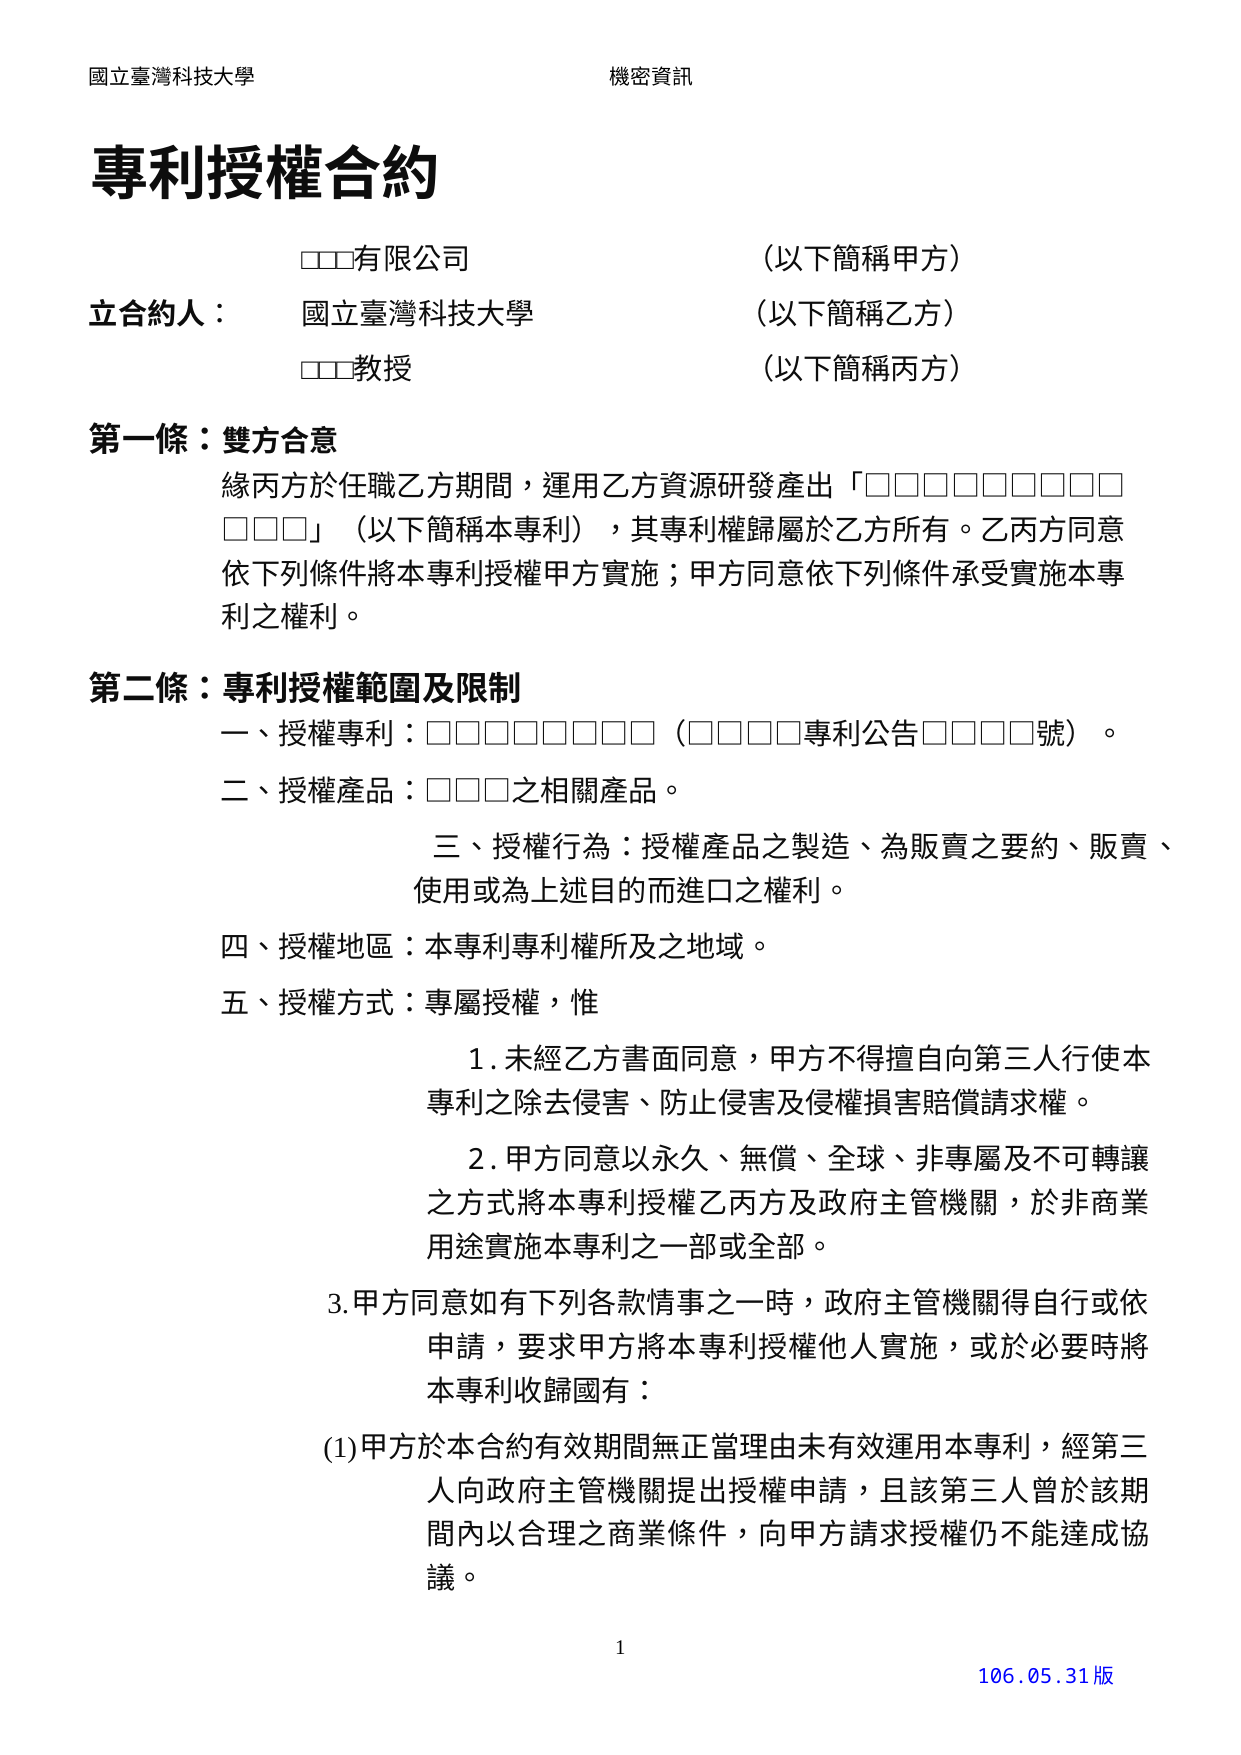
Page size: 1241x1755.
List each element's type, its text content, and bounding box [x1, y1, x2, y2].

text 一、授權專利：□□□□□□□□（□□□□專利公告□□□□號）。 [1112, 709, 1152, 753]
text □□□教授 （以下簡稱丙方） [291, 346, 341, 388]
text 五、授權方式：專屬授權，惟 [220, 978, 282, 1022]
text □□□教授 （以下簡稱丙方） [1025, 346, 1152, 388]
text 三、授權行為：授權產品之製造、為販賣之要約、販賣、使用或為上述目的而進口之權利。 [573, 822, 668, 909]
text 第二條：專利授權範圍及限制 [89, 661, 123, 709]
text 第一條：雙方合意 [291, 413, 341, 461]
text (1)甲方於本合約有效期間無正當理由未有效運用本專利，經第三人向政府主管機關提出授權申請，且該第三人曾於該期間內以合理之商業條件，向甲方請求授權仍不能達成協議。 [221, 1422, 291, 1519]
text 1.未經乙方書面同意，甲方不得擅自向第三人行使本專利之除去侵害、防止侵害及侵權損害賠償請求權。 [593, 1034, 649, 1122]
text 五、授權方式：專屬授權，惟 [593, 978, 649, 1022]
text (1)甲方於本合約有效期間無正當理由未有效運用本專利，經第三人向政府主管機關提出授權申請，且該第三人曾於該期間內以合理之商業條件，向甲方請求授權仍不能達成協議。 [725, 1422, 891, 1597]
text 第一條：雙方合意 [451, 413, 789, 461]
text 1.未經乙方書面同意，甲方不得擅自向第三人行使本專利之除去侵害、防止侵害及侵權損害賠償請求權。 [771, 1034, 1152, 1122]
text 第二條：專利授權範圍及限制 [307, 661, 489, 709]
text (1)甲方於本合約有效期間無正當理由未有效運用本專利，經第三人向政府主管機關提出授權申請，且該第三人曾於該期間內以合理之商業條件，向甲方請求授權仍不能達成協議。 [1062, 1422, 1152, 1597]
text 第一條：雙方合意 [899, 413, 949, 461]
text 一、授權專利：□□□□□□□□（□□□□專利公告□□□□號）。 [386, 709, 563, 753]
text (1)甲方於本合約有效期間無正當理由未有效運用本專利，經第三人向政府主管機關提出授權申請，且該第三人曾於該期間內以合理之商業條件，向甲方請求授權仍不能達成協議。 [465, 1422, 581, 1597]
text 立合約人： 國立臺灣科技大學 （以下簡稱乙方） [499, 291, 741, 333]
text (1)甲方於本合約有效期間無正當理由未有效運用本專利，經第三人向政府主管機關提出授權申請，且該第三人曾於該期間內以合理之商業條件，向甲方請求授權仍不能達成協議。 [851, 1422, 1009, 1597]
text 第二條：專利授權範圍及限制 [1118, 661, 1152, 709]
text 二、授權產品：□□□之相關產品。 [1098, 766, 1152, 809]
text 立合約人： 國立臺灣科技大學 （以下簡稱乙方） [899, 291, 949, 333]
text 專利授權合約 [89, 126, 612, 211]
text [629, 126, 1152, 211]
text 立合約人： 國立臺灣科技大學 （以下簡稱乙方） [980, 291, 1152, 333]
text 二、授權產品：□□□之相關產品。 [481, 766, 760, 809]
text 3.甲方同意如有下列各款情事之一時，政府主管機關得自行或依申請，要求甲方將本專利授權他人實施，或於必要時將本專利收歸國有： [220, 1278, 1152, 1409]
text 立合約人： 國立臺灣科技大學 （以下簡稱乙方） [89, 291, 260, 333]
text 緣丙方於任職乙方期間，運用乙方資源研發產出「□□□□□□□□□□□□」（以下簡稱本專利），其專利權歸屬於乙方所有。乙丙方同意依下列條件將本專利授權甲方實施；甲方同意依下列條件承受實施本專利之權利。 [291, 461, 366, 636]
text □□□教授 （以下簡稱丙方） [89, 346, 216, 388]
text 四、授權地區：本專利專利權所及之地域。 [1014, 922, 1152, 966]
text (1)甲方於本合約有效期間無正當理由未有效運用本專利，經第三人向政府主管機關提出授權申請，且該第三人曾於該期間內以合理之商業條件，向甲方請求授權仍不能達成協議。 [321, 1422, 411, 1597]
text □□□有限公司 （以下簡稱甲方） [815, 236, 1152, 278]
text □□□有限公司 （以下簡稱甲方） [89, 236, 426, 278]
text 一、授權專利：□□□□□□□□（□□□□專利公告□□□□號）。 [678, 709, 855, 753]
text 第一條：雙方合意 [89, 413, 176, 461]
text □□□教授 （以下簡稱丙方） [899, 346, 949, 388]
text 四、授權地區：本專利專利權所及之地域。 [593, 922, 649, 966]
text (1)甲方於本合約有效期間無正當理由未有效運用本專利，經第三人向政府主管機關提出授權申請，且該第三人曾於該期間內以合理之商業條件，向甲方請求授權仍不能達成協議。 [220, 1520, 274, 1597]
text 1.未經乙方書面同意，甲方不得擅自向第三人行使本專利之除去侵害、防止侵害及侵權損害賠償請求權。 [220, 1034, 470, 1122]
text □□□教授 （以下簡稱丙方） [465, 346, 776, 388]
text 三、授權行為：授權產品之製造、為販賣之要約、販賣、使用或為上述目的而進口之權利。 [1054, 822, 1152, 909]
text 緣丙方於任職乙方期間，運用乙方資源研發產出「□□□□□□□□□□□□」（以下簡稱本專利），其專利權歸屬於乙方所有。乙丙方同意依下列條件將本專利授權甲方實施；甲方同意依下列條件承受實施本專利之權利。 [875, 461, 949, 636]
text 2.甲方同意以永久、無償、全球、非專屬及不可轉讓之方式將本專利授權乙丙方及政府主管機關，於非商業用途實施本專利之一部或全部。 [220, 1134, 1152, 1266]
text 第一條：雙方合意 [1064, 413, 1152, 461]
text 緣丙方於任職乙方期間，運用乙方資源研發產出「□□□□□□□□□□□□」（以下簡稱本專利），其專利權歸屬於乙方所有。乙丙方同意依下列條件將本專利授權甲方實施；甲方同意依下列條件承受實施本專利之權利。 [1086, 461, 1152, 636]
text 第二條：專利授權範圍及限制 [752, 661, 933, 709]
text 五、授權方式：專屬授權，惟 [959, 978, 1152, 1022]
text 緣丙方於任職乙方期間，運用乙方資源研發產出「□□□□□□□□□□□□」（以下簡稱本專利），其專利權歸屬於乙方所有。乙丙方同意依下列條件將本專利授權甲方實施；甲方同意依下列條件承受實施本專利之權利。 [453, 461, 789, 630]
text (1)甲方於本合約有效期間無正當理由未有效運用本專利，經第三人向政府主管機關提出授權申請，且該第三人曾於該期間內以合理之商業條件，向甲方請求授權仍不能達成協議。 [607, 1422, 725, 1593]
text 立合約人： 國立臺灣科技大學 （以下簡稱乙方） [291, 291, 341, 333]
